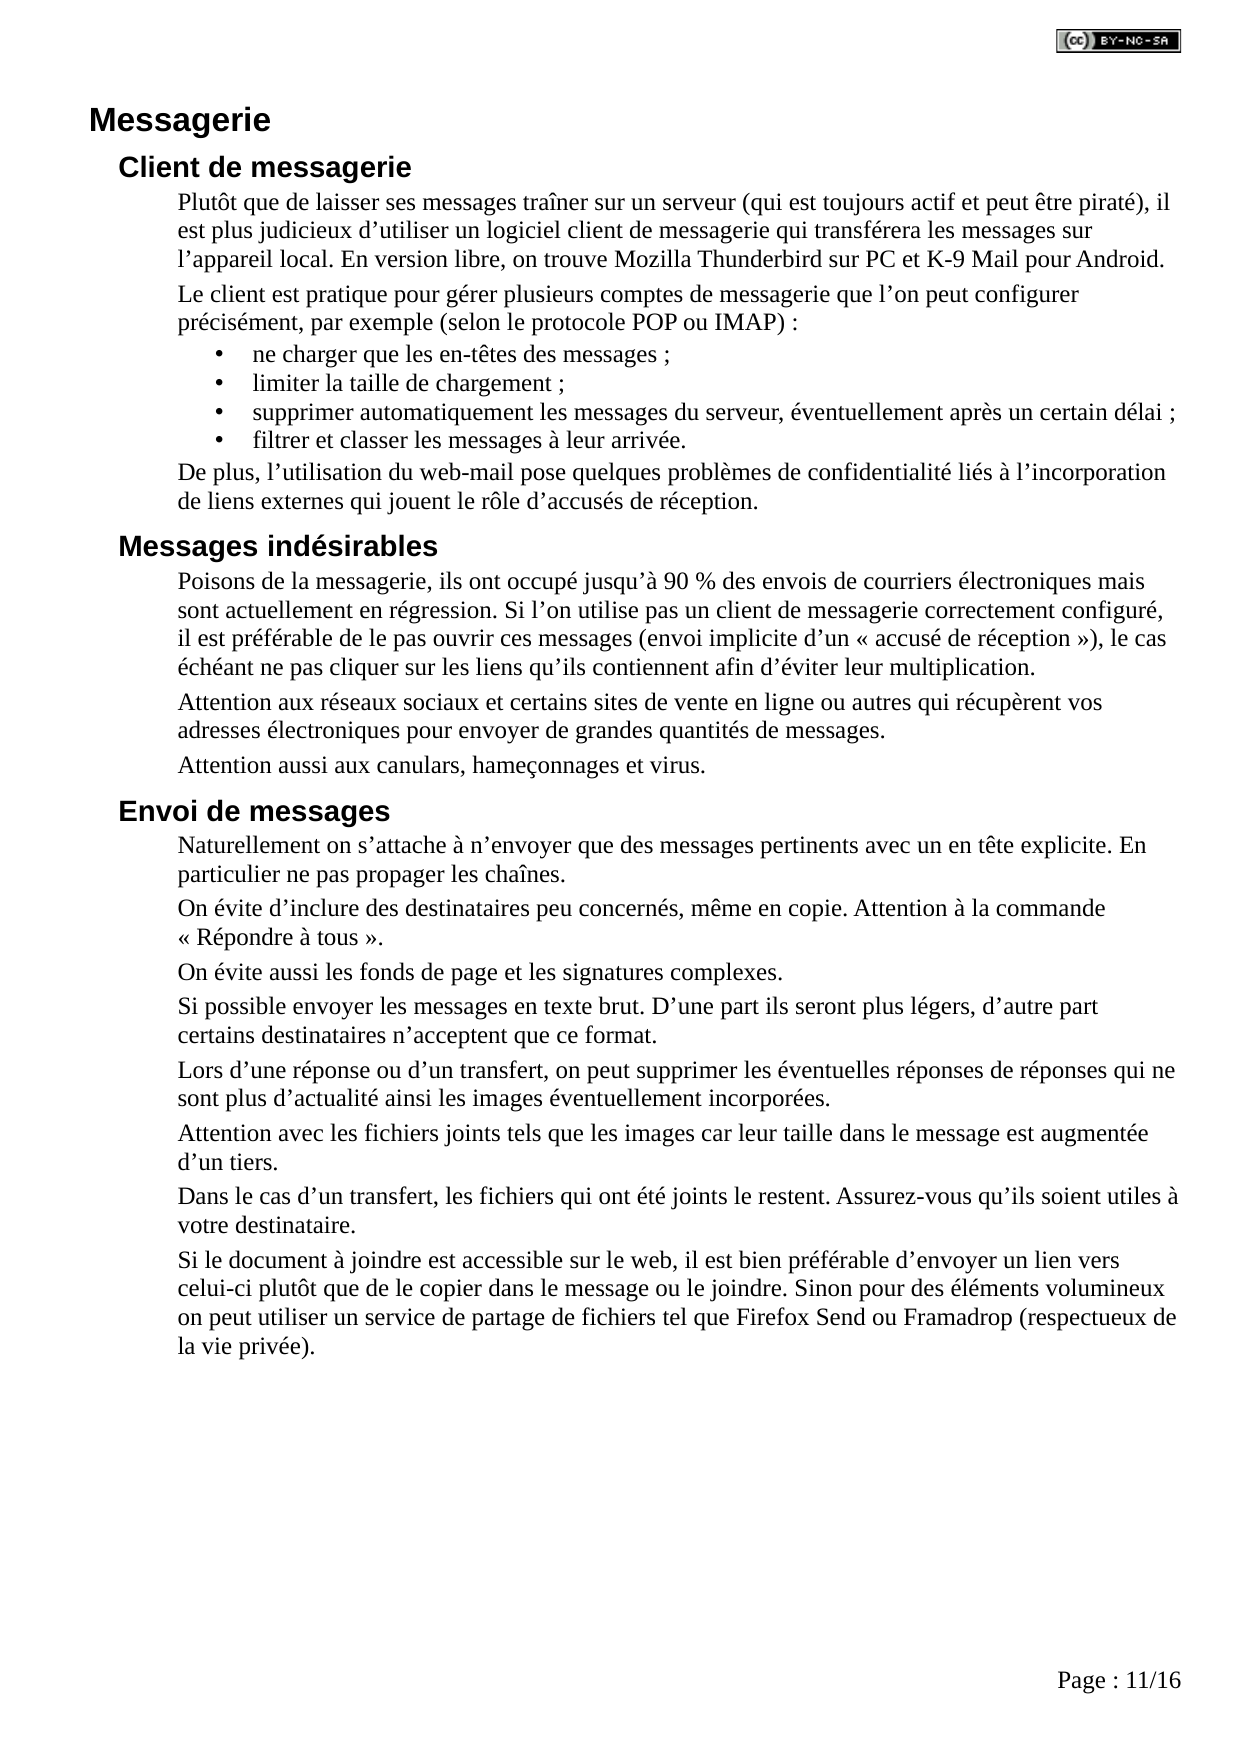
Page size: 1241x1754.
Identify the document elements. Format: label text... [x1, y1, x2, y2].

subtitle Envoi de messages [118, 793, 1181, 827]
list limiter la taille de chargement ; [215, 368, 1181, 397]
subtitle Messagerie [88, 99, 1181, 138]
text Plutôt que de laisser ses messages traîner sur un serveur (qui est toujours actif et peut être piraté), il est plus judicieux d’utiliser un logiciel client de messagerie qui transférera les messages sur l’appareil local. En version libre, on trouve Mozilla Thunderbird sur PC et K-9 Mail pour Android. [177, 187, 1181, 273]
text De plus, l’utilisation du web-mail pose quelques problèmes de confidentialité liés à l’incorporation de liens externes qui jouent le rôle d’accusés de réception. [177, 457, 1181, 514]
text Poisons de la messagerie, ils ont occupé jusqu’à 90 % des envois de courriers électroniques mais sont actuellement en régression. Si l’on utilise pas un client de messagerie correctement configuré, il est préférable de le pas ouvrir ces messages (envoi implicite d’un « accusé de réception »), le cas échéant ne pas cliquer sur les liens qu’ils contiennent afin d’éviter leur multiplication. [177, 566, 1181, 681]
list filtrer et classer les messages à leur arrivée. [215, 425, 1181, 454]
text Attention aux réseaux sociaux et certains sites de vente en ligne ou autres qui récupèrent vos adresses électroniques pour envoyer de grandes quantités de messages. [177, 687, 1181, 744]
subtitle Messages indésirables [118, 529, 1181, 563]
list ne charger que les en-têtes des messages ; [215, 339, 1181, 368]
text Le client est pratique pour gérer plusieurs comptes de messagerie que l’on peut configurer précisément, par exemple (selon le protocole POP ou IMAP) : [177, 279, 1181, 336]
text On évite aussi les fonds de page et les signatures complexes. [177, 957, 1181, 986]
text Si le document à joindre est accessible sur le web, il est bien préférable d’envoyer un lien vers celui-ci plutôt que de le copier dans le message ou le joindre. Sinon pour des éléments volumineux on peut utiliser un service de partage de fichiers tel que Firefox Send ou Framadrop (respectueux de la vie privée). [177, 1245, 1181, 1360]
text On évite d’inclure des destinataires peu concernés, même en copie. Attention à la commande « Répondre à tous ». [177, 893, 1181, 951]
subtitle Client de messagerie [118, 150, 1181, 184]
text Dans le cas d’un transfert, les fichiers qui ont été joints le restent. Assurez-vous qu’ils soient utiles à votre destinataire. [177, 1181, 1181, 1239]
text Lors d’une réponse ou d’un transfert, on peut supprimer les éventuelles réponses de réponses qui ne sont plus d’actualité ainsi les images éventuellement incorporées. [177, 1055, 1181, 1112]
list supprimer automatiquement les messages du serveur, éventuellement après un certain délai ; [215, 397, 1181, 425]
text Naturellement on s’attache à n’envoyer que des messages pertinents avec un en tête explicite. En particulier ne pas propager les chaînes. [177, 830, 1181, 888]
picture [1056, 29, 1182, 53]
text Si possible envoyer les messages en texte brut. D’une part ils seront plus légers, d’autre part certains destinataires n’acceptent que ce format. [177, 991, 1181, 1049]
text Attention aussi aux canulars, hameçonnages et virus. [177, 750, 1181, 779]
text Attention avec les fichiers joints tels que les images car leur taille dans le message est augmentée d’un tiers. [177, 1118, 1181, 1176]
